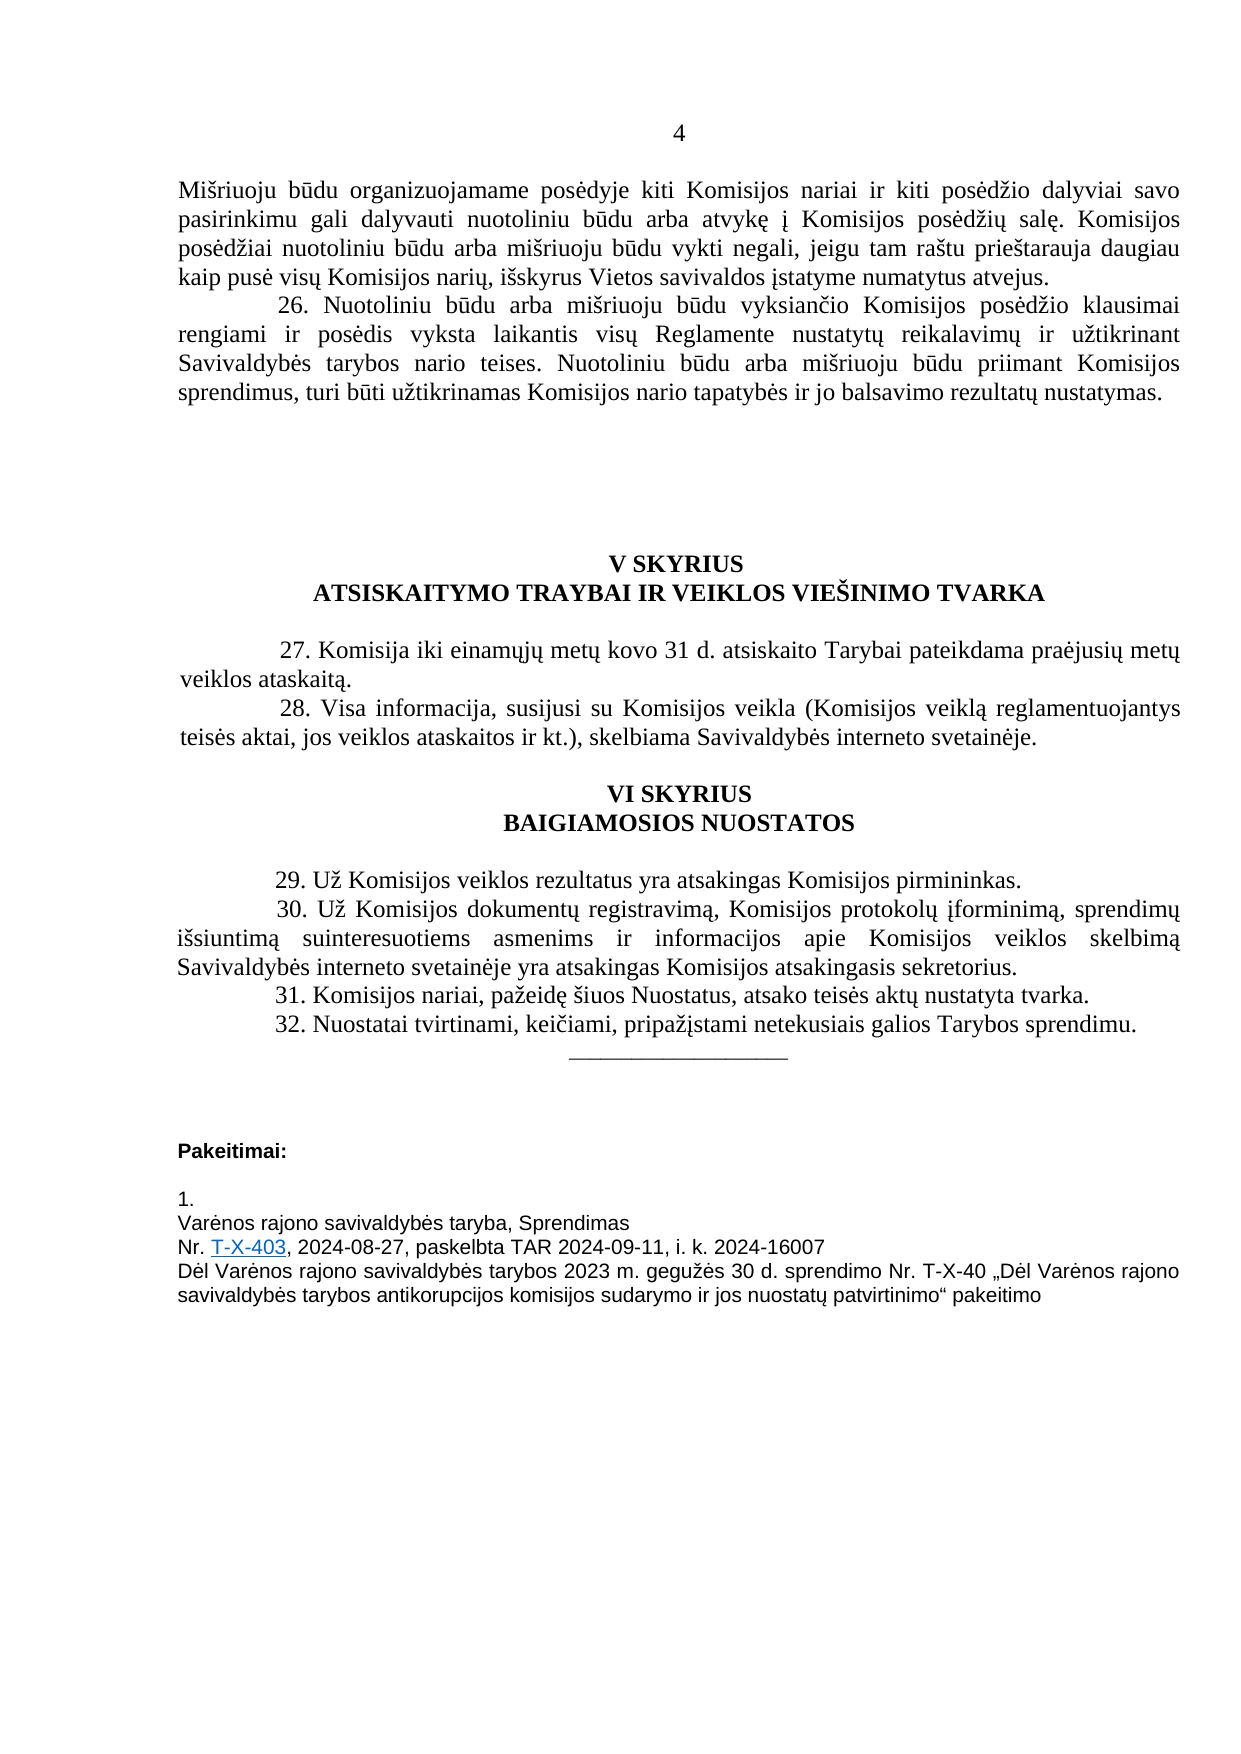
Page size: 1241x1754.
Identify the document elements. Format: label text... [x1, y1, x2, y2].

text 27. Komisija iki einamųjų metų kovo 31 d. atsiskaito Tarybai pateikdama praėjusių metų veiklos ataskaitą. [180, 636, 1181, 693]
text 1. [177, 1187, 1181, 1211]
text _____________________ [177, 1038, 1181, 1062]
text 31. Komisijos nariai, pažeidę šiuos Nuostatus, atsako teisės aktų nustatyta tvarka. [175, 981, 1181, 1009]
text BAIGIAMOSIOS NUOSTATOS [177, 808, 1181, 837]
text 26. Nuotoliniu būdu arba mišriuoju būdu vyksiančio Komisijos posėdžio klausimai rengiami ir posėdis vyksta laikantis visų Reglamente nustatytų reikalavimų ir užtikrinant Savivaldybės tarybos nario teises. Nuotoliniu būdu arba mišriuoju būdu priimant Komisijos sprendimus, turi būti užtikrinamas Komisijos nario tapatybės ir jo balsavimo rezultatų nustatymas. [178, 291, 1181, 406]
text 30. Už Komisijos dokumentų registravimą, Komisijos protokolų įforminimą, sprendimų išsiuntimą suinteresuotiems asmenims ir informacijos apie Komisijos veiklos skelbimą Savivaldybės interneto svetainėje yra atsakingas Komisijos atsakingasis sekretorius. [177, 894, 1181, 981]
text Pakeitimai: [177, 1139, 1181, 1163]
text VI SKYRIUS [177, 779, 1181, 808]
text 28. Visa informacija, susijusi su Komisijos veikla (Komisijos veiklą reglamentuojantys teisės aktai, jos veiklos ataskaitos ir kt.), skelbiama Savivaldybės interneto svetainėje. [180, 693, 1181, 751]
text Varėnos rajono savivaldybės taryba, Sprendimas [177, 1211, 1181, 1235]
text V SKYRIUS [177, 549, 1181, 578]
text Nr. T-X-403, 2024-08-27, paskelbta TAR 2024-09-11, i. k. 2024-16007 [177, 1235, 1181, 1259]
text ATSISKAITYMO TRAYBAI IR VEIKLOS VIEŠINIMO TVARKA [177, 578, 1181, 607]
text 32. Nuostatai tvirtinami, keičiami, pripažįstami netekusiais galios Tarybos sprendimu. [175, 1009, 1181, 1038]
text Mišriuoju būdu organizuojamame posėdyje kiti Komisijos nariai ir kiti posėdžio dalyviai savo pasirinkimu gali dalyvauti nuotoliniu būdu arba atvykę į Komisijos posėdžių salę. Komisijos posėdžiai nuotoliniu būdu arba mišriuoju būdu vykti negali, jeigu tam raštu prieštarauja daugiau kaip pusė visų Komisijos narių, išskyrus Vietos savivaldos įstatyme numatytus atvejus. [178, 176, 1181, 291]
text Dėl Varėnos rajono savivaldybės tarybos 2023 m. gegužės 30 d. sprendimo Nr. T-X-40 „Dėl Varėnos rajono savivaldybės tarybos antikorupcijos komisijos sudarymo ir jos nuostatų patvirtinimo“ pakeitimo [177, 1259, 1181, 1307]
text 29. Už Komisijos veiklos rezultatus yra atsakingas Komisijos pirmininkas. [175, 866, 1181, 894]
